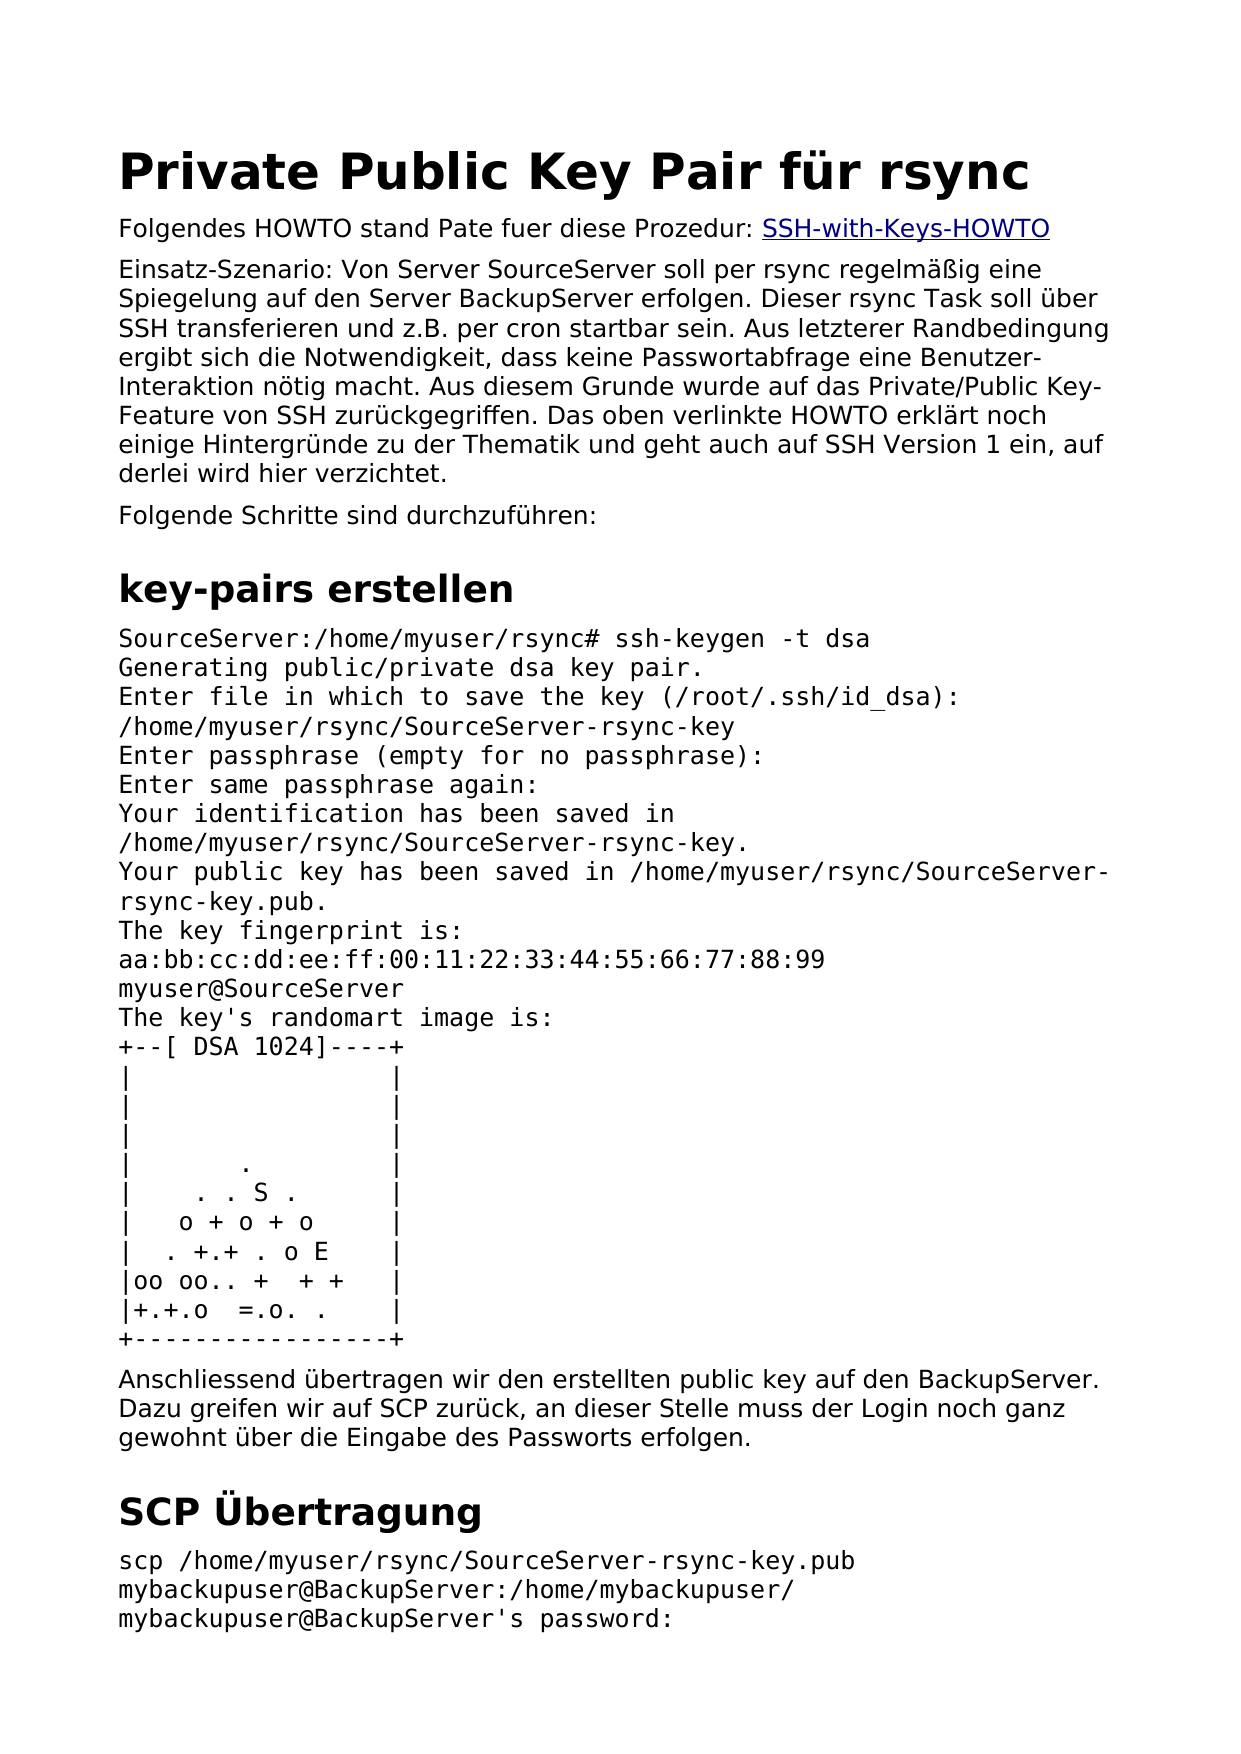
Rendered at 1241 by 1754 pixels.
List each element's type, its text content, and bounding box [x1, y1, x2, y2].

text Anschliessend übertragen wir den erstellten public key auf den BackupServer. Dazu greifen wir auf SCP zurück, an dieser Stelle muss der Login noch ganz gewohnt über die Eingabe des Passworts erfolgen. [118, 1365, 1122, 1453]
text Folgendes HOWTO stand Pate fuer diese Prozedur: SSH-with-Keys-HOWTO [118, 214, 1122, 243]
text SourceServer:/home/myuser/rsync# ssh-keygen -t dsa Generating public/private dsa key pair. Enter file in which to save the key (/root/.ssh/id_dsa): /home/myuser/rsync/SourceServer-rsync-key Enter passphrase (empty for no passphrase): Enter same passphrase again: Your identification has been saved in /home/myuser/rsync/SourceServer-rsync-key. Your public key has been saved in /home/myuser/rsync/SourceServer-rsync-key.pub. The key fingerprint is: aa:bb:cc:dd:ee:ff:00:11:22:33:44:55:66:77:88:99 myuser@SourceServer The key's randomart image is: +--[ DSA 1024]----+ | | | | | | | . | | . . S . | | o + o + o | | . +.+ . o E | |oo oo.. + + + | |+.+.o =.o. . | +-----------------+ [118, 624, 1122, 1353]
subtitle key-pairs erstellen [118, 568, 1122, 612]
subtitle Private Public Key Pair für rsync [118, 143, 1122, 201]
text Einsatz-Szenario: Von Server SourceServer soll per rsync regelmäßig eine Spiegelung auf den Server BackupServer erfolgen. Dieser rsync Task soll über SSH transferieren und z.B. per cron startbar sein. Aus letzterer Randbedingung ergibt sich die Notwendigkeit, dass keine Passwortabfrage eine Benutzer-Interaktion nötig macht. Aus diesem Grunde wurde auf das Private/Public Key-Feature von SSH zurückgegriffen. Das oben verlinkte HOWTO erklärt noch einige Hintergründe zu der Thematik und geht auch auf SSH Version 1 ein, auf derlei wird hier verzichtet. [118, 256, 1122, 489]
text scp /home/myuser/rsync/SourceServer-rsync-key.pub mybackupuser@BackupServer:/home/mybackupuser/ mybackupuser@BackupServer's password: [118, 1546, 1122, 1634]
subtitle SCP Übertragung [118, 1490, 1122, 1534]
text Folgende Schritte sind durchzuführen: [118, 501, 1122, 531]
